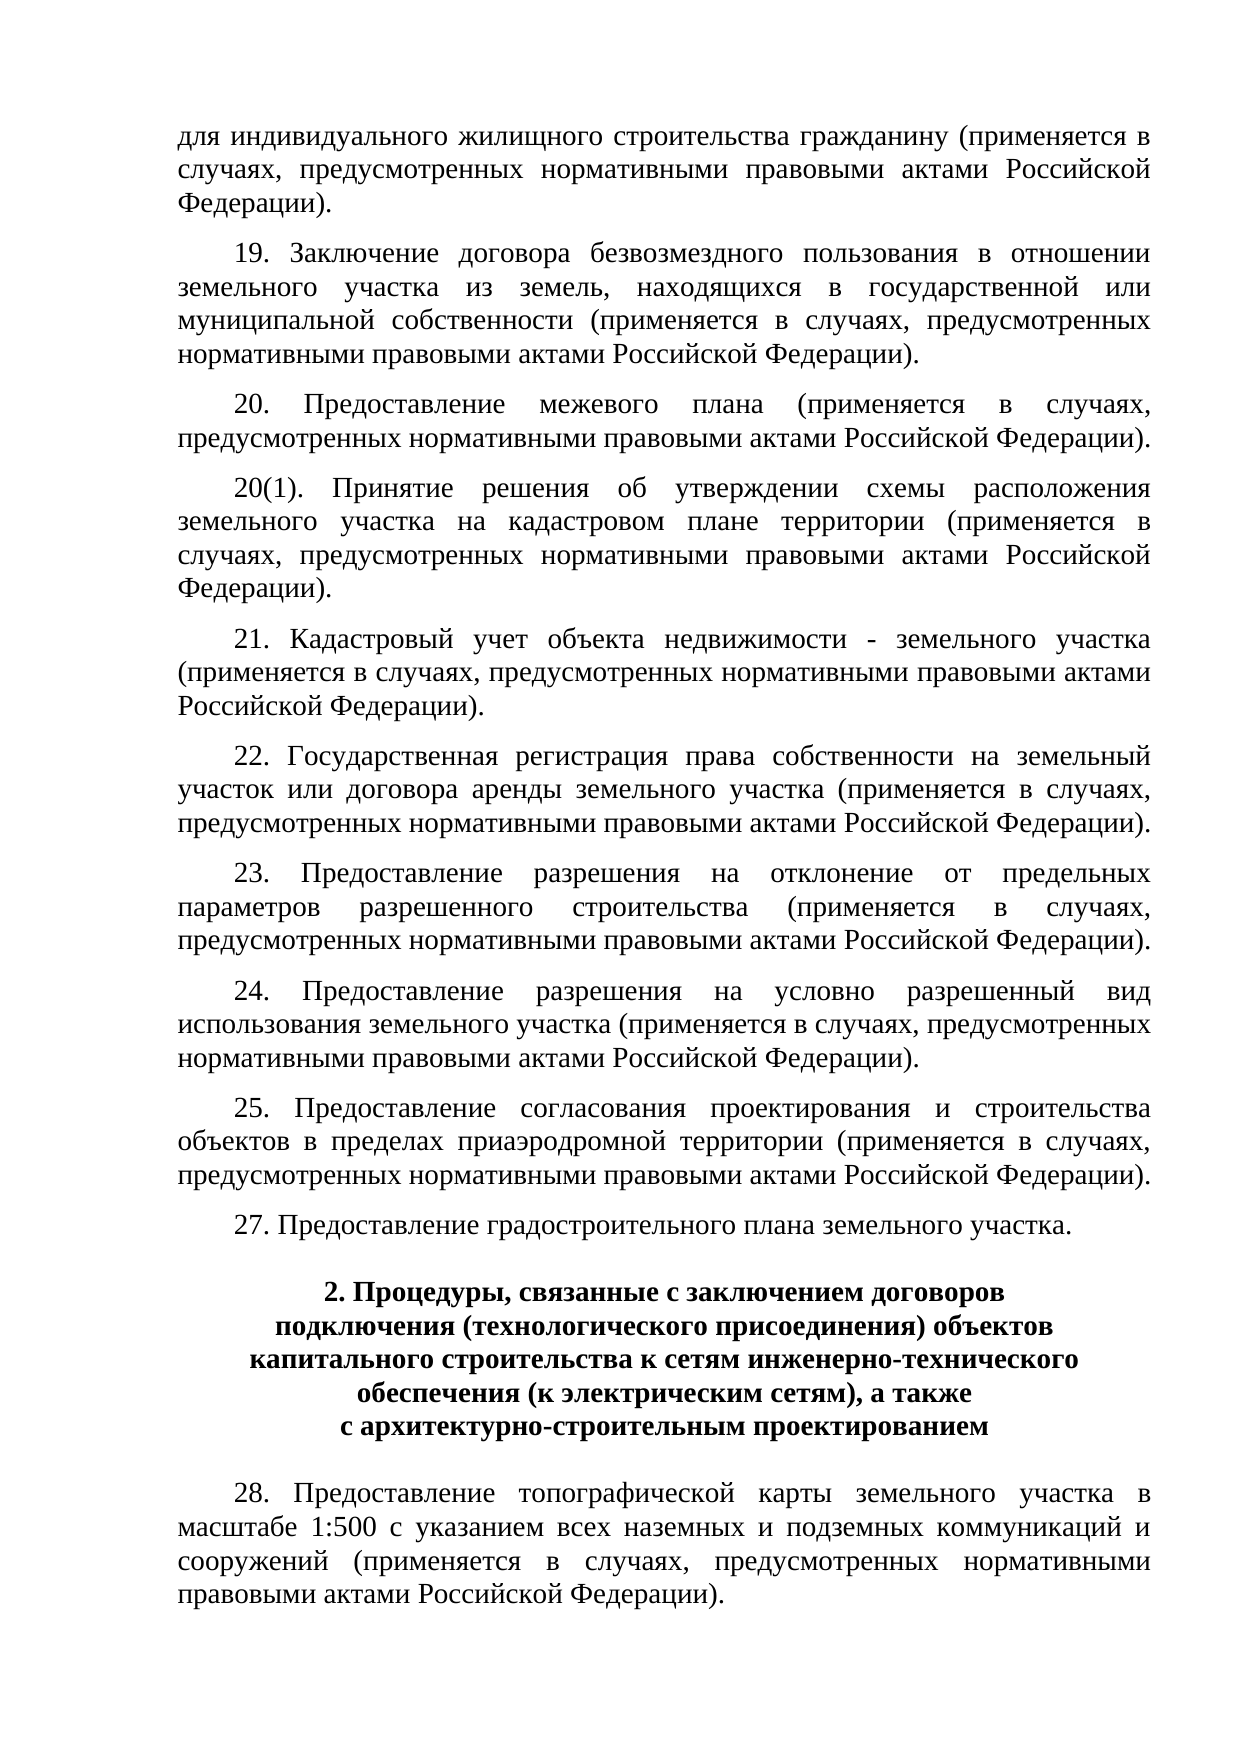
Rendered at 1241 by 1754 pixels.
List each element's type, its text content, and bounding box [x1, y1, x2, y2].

text 23. Предоставление разрешения на отклонение от предельных параметров разрешенного строительства (применяется в случаях, предусмотренных нормативными правовыми актами Российской Федерации). [177, 855, 1152, 956]
text 28. Предоставление топографической карты земельного участка в масштабе 1:500 с указанием всех наземных и подземных коммуникаций и сооружений (применяется в случаях, предусмотренных нормативными правовыми актами Российской Федерации). [177, 1476, 1152, 1610]
text обеспечения (к электрическим сетям), а также [177, 1375, 1152, 1408]
text 25. Предоставление согласования проектирования и строительства объектов в пределах приаэродромной территории (применяется в случаях, предусмотренных нормативными правовыми актами Российской Федерации). [177, 1090, 1152, 1191]
text 21. Кадастровый учет объекта недвижимости - земельного участка (применяется в случаях, предусмотренных нормативными правовыми актами Российской Федерации). [177, 621, 1152, 721]
text 24. Предоставление разрешения на условно разрешенный вид использования земельного участка (применяется в случаях, предусмотренных нормативными правовыми актами Российской Федерации). [177, 973, 1152, 1073]
text подключения (технологического присоединения) объектов [177, 1308, 1152, 1341]
text 22. Государственная регистрация права собственности на земельный участок или договора аренды земельного участка (применяется в случаях, предусмотренных нормативными правовыми актами Российской Федерации). [177, 738, 1152, 839]
text для индивидуального жилищного строительства гражданину (применяется в случаях, предусмотренных нормативными правовыми актами Российской Федерации). [177, 118, 1152, 219]
text 19. Заключение договора безвозмездного пользования в отношении земельного участка из земель, находящихся в государственной или муниципальной собственности (применяется в случаях, предусмотренных нормативными правовыми актами Российской Федерации). [177, 235, 1152, 369]
text 2. Процедуры, связанные с заключением договоров [177, 1274, 1152, 1308]
text с архитектурно-строительным проектированием [177, 1408, 1152, 1442]
text 20. Предоставление межевого плана (применяется в случаях, предусмотренных нормативными правовыми актами Российской Федерации). [177, 386, 1152, 453]
text 27. Предоставление градостроительного плана земельного участка. [177, 1207, 1152, 1241]
text 20(1). Принятие решения об утверждении схемы расположения земельного участка на кадастровом плане территории (применяется в случаях, предусмотренных нормативными правовыми актами Российской Федерации). [177, 470, 1152, 604]
text капитального строительства к сетям инженерно-технического [177, 1341, 1152, 1375]
